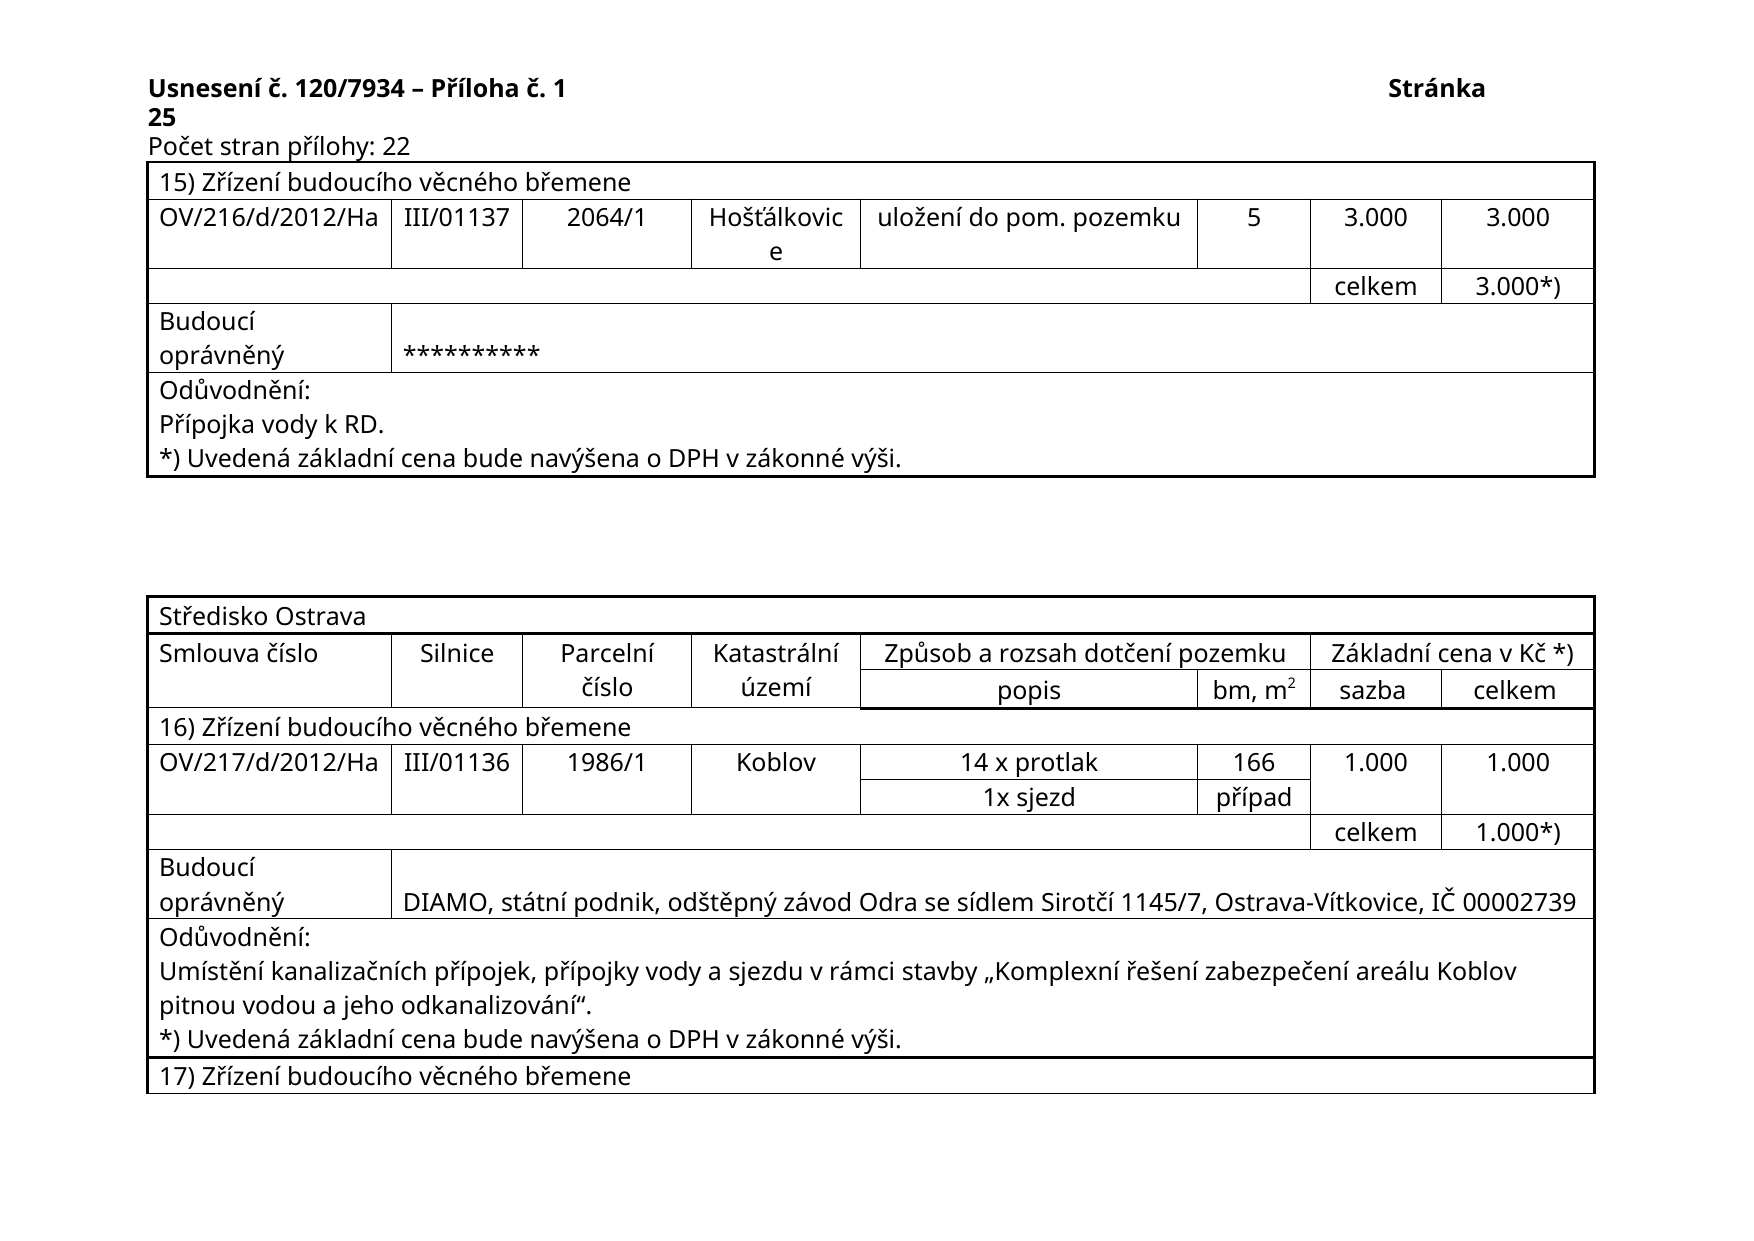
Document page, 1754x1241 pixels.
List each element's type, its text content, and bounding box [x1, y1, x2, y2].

table_cell celkem [1311, 815, 1441, 849]
table_cell 5 [1198, 200, 1310, 268]
table_cell OV/217/d/2012/Ha [149, 745, 391, 814]
table_cell 1.000 [1442, 745, 1593, 814]
table_cell 15) Zřízení budoucího věcného břemene [149, 163, 1593, 198]
table_cell 2064/1 [523, 200, 691, 268]
table_cell [149, 269, 1310, 303]
table_cell popis [861, 670, 1197, 707]
table_cell 16) Zřízení budoucího věcného břemene [149, 708, 1593, 744]
table_cell celkem [1311, 269, 1441, 303]
table_cell ********** [392, 304, 1593, 372]
table_cell 1986/1 [523, 745, 691, 814]
table_cell Základní cena v Kč *) [1311, 635, 1593, 669]
table_cell Hošťálkovice [692, 200, 860, 268]
table_cell 1x sjezd [861, 780, 1197, 814]
table_cell Odůvodnění: Přípojka vody k RD. *) Uvedená základní cena bude navýšena o DPH v zákonné výši. [149, 373, 1593, 475]
table_cell 1.000 [1311, 745, 1441, 814]
table_cell III/01136 [392, 745, 522, 814]
table_cell celkem [1442, 670, 1593, 707]
table_cell 166 [1198, 745, 1310, 779]
table_cell 1.000*) [1442, 815, 1593, 849]
table_cell Odůvodnění: Umístění kanalizačních přípojek, přípojky vody a sjezdu v rámci stavby „Komplexní řešení zabezpečení areálu Koblov pitnou vodou a jeho odkanalizování“. *) Uvedená základní cena bude navýšena o DPH v zákonné výši. [149, 919, 1593, 1056]
table_cell bm, m2 [1198, 670, 1310, 707]
table_cell III/01137 [392, 200, 522, 268]
table_cell Parcelní číslo [523, 635, 691, 707]
table_cell Silnice [392, 635, 522, 707]
table_cell případ [1198, 780, 1310, 814]
table_cell 3.000 [1311, 200, 1441, 268]
table_cell Způsob a rozsah dotčení pozemku [861, 635, 1310, 669]
table_cell 17) Zřízení budoucího věcného břemene [149, 1059, 1593, 1093]
table_cell uložení do pom. pozemku [861, 200, 1197, 268]
table_cell Budoucí oprávněný [149, 304, 391, 372]
table_cell sazba [1311, 670, 1441, 707]
table_cell Katastrální území [692, 635, 860, 707]
table_cell 3.000 [1442, 200, 1593, 268]
table_cell 3.000*) [1442, 269, 1593, 303]
table_header Středisko Ostrava [149, 598, 1593, 632]
table_cell Koblov [692, 745, 860, 814]
table_cell Smlouva číslo [149, 635, 391, 707]
table_cell Budoucí oprávněný [149, 850, 391, 918]
table_cell [149, 815, 1310, 849]
table_cell 14 x protlak [861, 745, 1197, 779]
table_cell OV/216/d/2012/Ha [149, 200, 391, 268]
table_cell DIAMO, státní podnik, odštěpný závod Odra se sídlem Sirotčí 1145/7, Ostrava-Vítkovice, IČ 00002739 [392, 850, 1593, 918]
